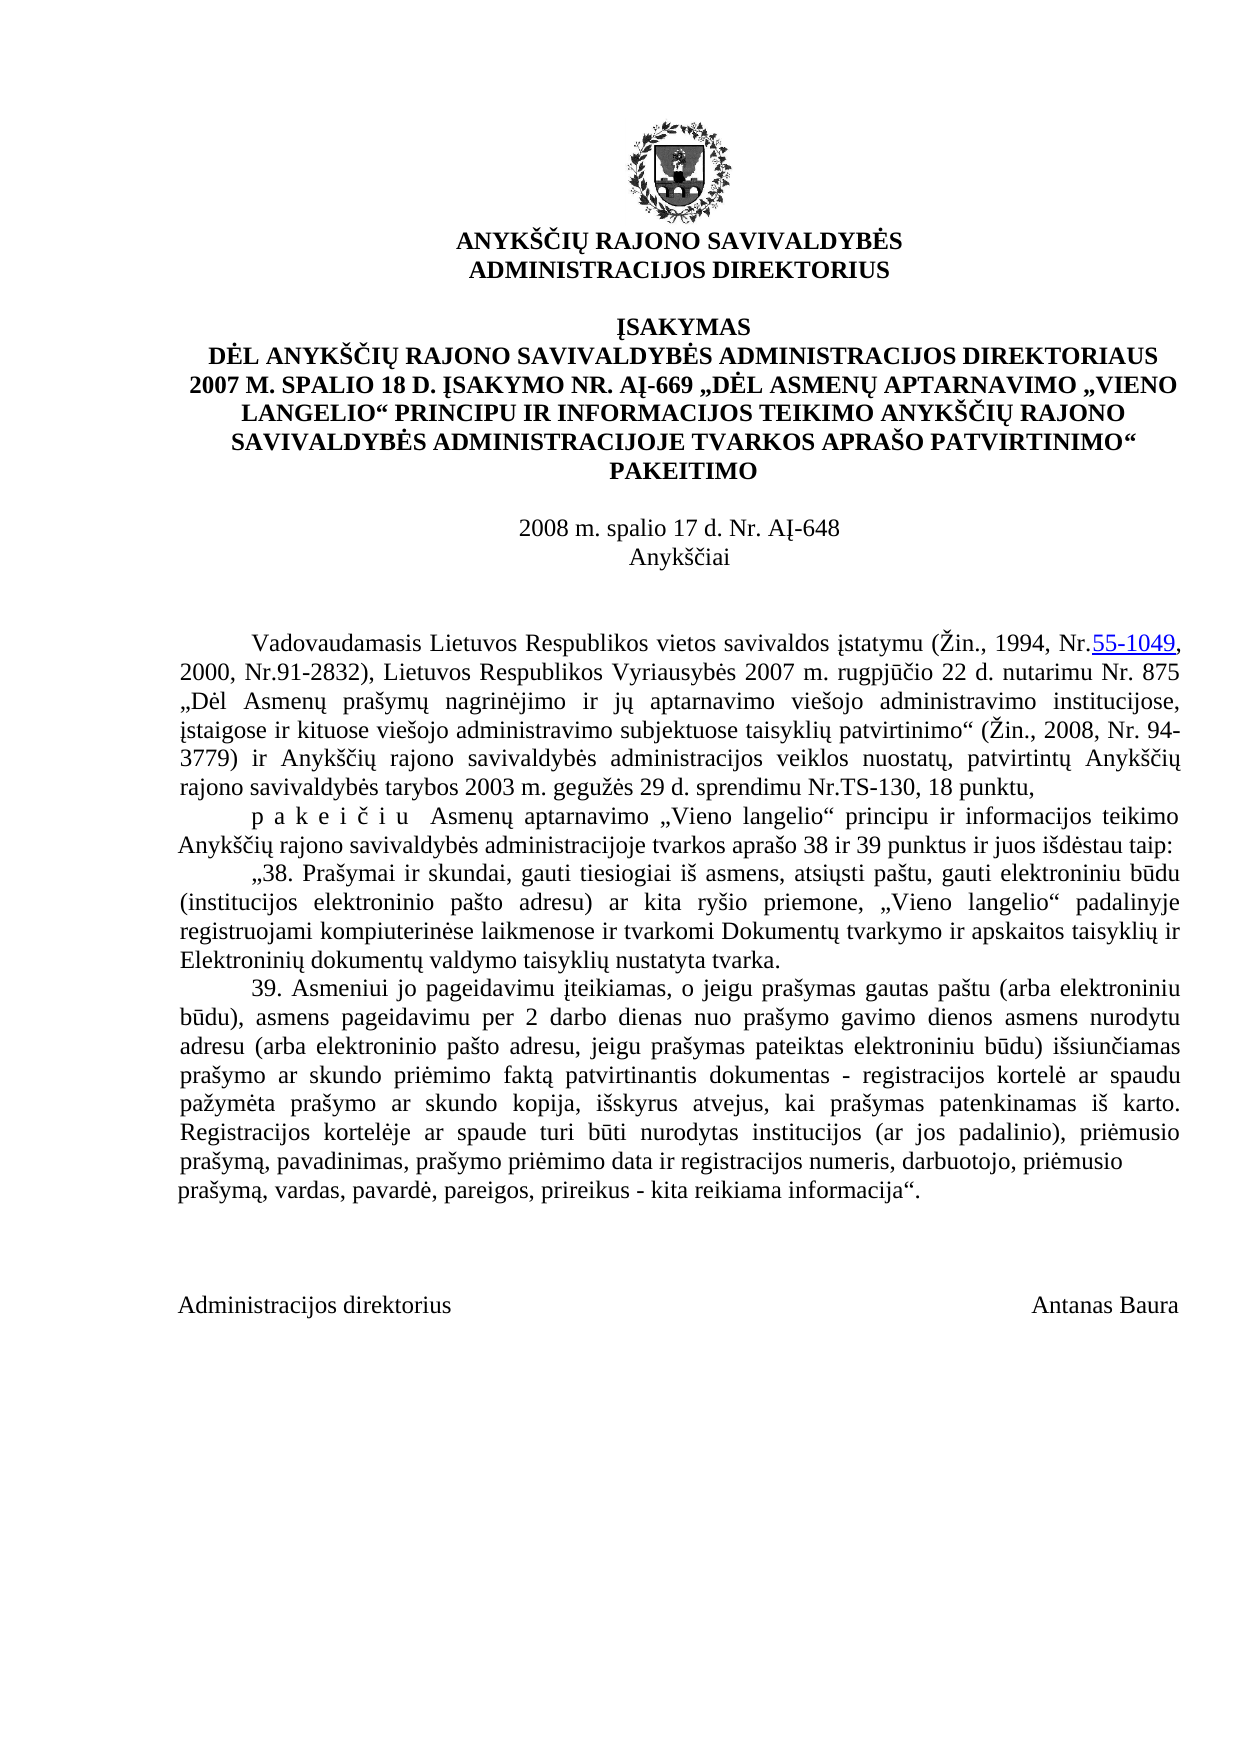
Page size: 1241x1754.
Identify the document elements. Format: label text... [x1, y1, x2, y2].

text ĮSAKYMAS [186, 312, 1181, 341]
text DĖL ANYKŠČIŲ RAJONO SAVIVALDYBĖS ADMINISTRACIJOS DIREKTORIAUS 2007 M. SPALIO 18 D. ĮSAKYMO NR. AĮ-669 „DĖL ASMENŲ APTARNAVIMO „VIENO LANGELIO“ PRINCIPU IR INFORMACIJOS TEIKIMO ANYKŠČIŲ RAJONO SAVIVALDYBĖS ADMINISTRACIJOJE TVARKOS APRAŠO PATVIRTINIMO“ [186, 341, 1181, 456]
text 2008 m. spalio 17 d. Nr. AĮ-648 [177, 513, 1181, 542]
text ANYKŠČIŲ RAJONO SAVIVALDYBĖS [177, 226, 1181, 255]
text „38. Prašymai ir skundai, gauti tiesiogiai iš asmens, atsiųsti paštu, gauti elektroniniu būdu (institucijos elektroninio pašto adresu) ar kita ryšio priemone, „Vieno langelio“ padalinyje registruojami kompiuterinėse laikmenose ir tvarkomi Dokumentų tvarkymo ir apskaitos taisyklių ir Elektroninių dokumentų valdymo taisyklių nustatyta tvarka. [179, 858, 1181, 973]
text Vadovaudamasis Lietuvos Respublikos vietos savivaldos įstatymu (Žin., 1994, Nr.55-1049, 2000, Nr.91-2832), Lietuvos Respublikos Vyriausybės 2007 m. rugpjūčio 22 d. nutarimu Nr. 875 „Dėl Asmenų prašymų nagrinėjimo ir jų aptarnavimo viešojo administravimo institucijose, įstaigose ir kituose viešojo administravimo subjektuose taisyklių patvirtinimo“ (Žin., 2008, Nr. 94-3779) ir Anykščių rajono savivaldybės administracijos veiklos nuostatų, patvirtintų Anykščių rajono savivaldybės tarybos 2003 m. gegužės 29 d. sprendimu Nr.TS-130, 18 punktu, [179, 628, 1181, 801]
text Anykščiai [177, 542, 1181, 571]
text 39. Asmeniui jo pageidavimu įteikiamas, o jeigu prašymas gautas paštu (arba elektroniniu būdu), asmens pageidavimu per 2 darbo dienas nuo prašymo gavimo dienos asmens nurodytu adresu (arba elektroninio pašto adresu, jeigu prašymas pateiktas elektroniniu būdu) išsiunčiamas prašymo ar skundo priėmimo faktą patvirtinantis dokumentas - registracijos kortelė ar spaudu pažymėta prašymo ar skundo kopija, išskyrus atvejus, kai prašymas patenkinamas iš karto. Registracijos kortelėje ar spaude turi būti nurodytas institucijos (ar jos padalinio), priėmusio prašymą, pavadinimas, prašymo priėmimo data ir registracijos numeris, darbuotojo, priėmusio [179, 973, 1181, 1175]
text ADMINISTRACIJOS DIREKTORIUS [177, 255, 1181, 283]
text Administracijos direktorius Antanas Baura [177, 1290, 1181, 1318]
text PAKEITIMO [186, 456, 1181, 485]
text prašymą, vardas, pavardė, pareigos, prireikus - kita reikiama informacija“. [177, 1175, 1181, 1203]
text pakeičiu Asmenų aptarnavimo „Vieno langelio“ principu ir informacijos teikimo Anykščių rajono savivaldybės administracijoje tvarkos aprašo 38 ir 39 punktus ir juos išdėstau taip: [177, 801, 1179, 858]
